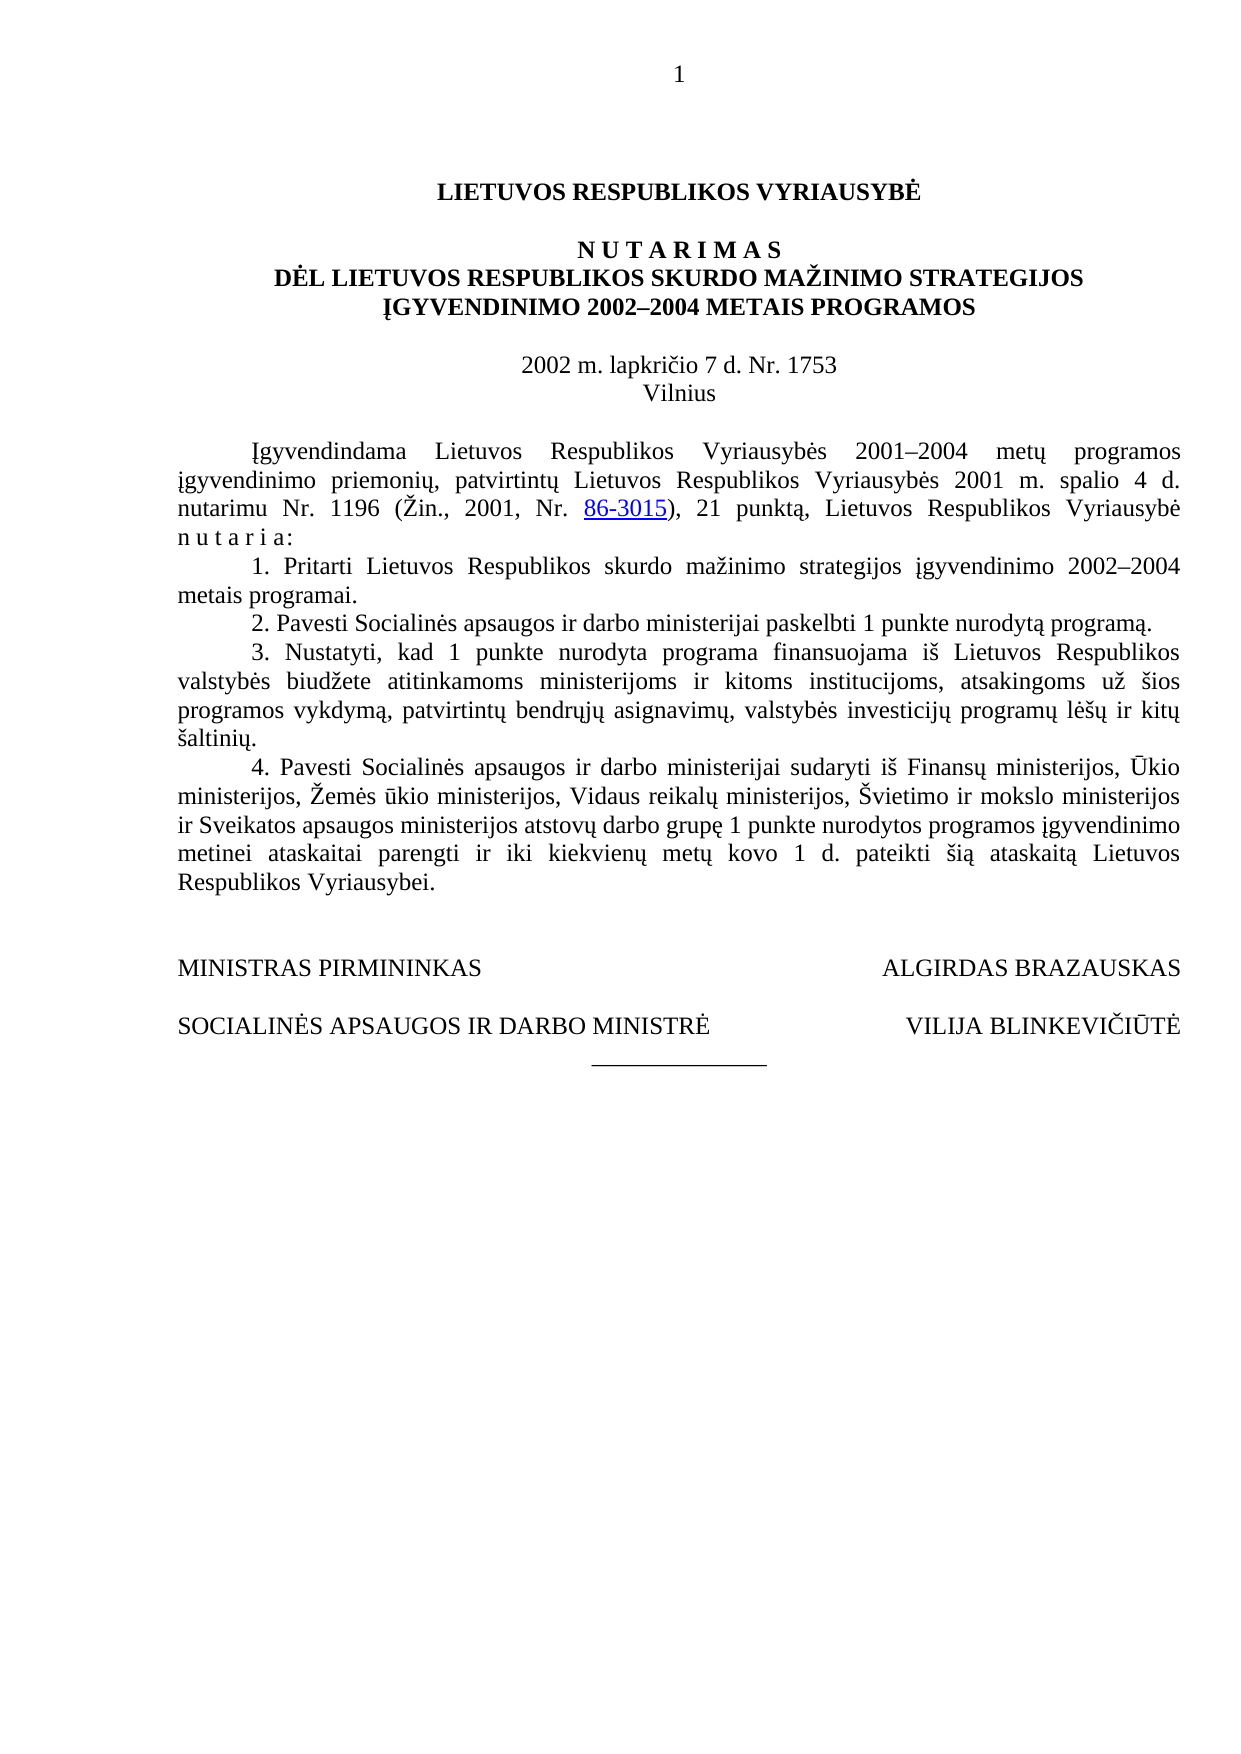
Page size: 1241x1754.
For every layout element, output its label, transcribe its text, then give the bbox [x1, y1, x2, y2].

text 2002 m. lapkričio 7 d. Nr. 1753 [177, 350, 1181, 378]
text Įgyvendindama Lietuvos Respublikos Vyriausybės 2001–2004 metų programos įgyvendinimo priemonių, patvirtintų Lietuvos Respublikos Vyriausybės 2001 m. spalio 4 d. nutarimu Nr. 1196 (Žin., 2001, Nr. 86-3015), 21 punktą, Lietuvos Respublikos Vyriausybė nutaria: [177, 436, 1181, 551]
text 3. Nustatyti, kad 1 punkte nurodyta programa finansuojama iš Lietuvos Respublikos valstybės biudžete atitinkamoms ministerijoms ir kitoms institucijoms, atsakingoms už šios programos vykdymą, patvirtintų bendrųjų asignavimų, valstybės investicijų programų lėšų ir kitų šaltinių. [177, 637, 1181, 752]
text MINISTRAS PIRMININKAS ALGIRDAS BRAZAUSKAS [177, 953, 1181, 982]
text N U T A R I M A S [177, 235, 1181, 263]
text Vilnius [177, 378, 1181, 407]
text LIETUVOS RESPUBLIKOS VYRIAUSYBĖ [177, 177, 1181, 206]
text DĖL LIETUVOS RESPUBLIKOS SKURDO MAŽINIMO STRATEGIJOS ĮGYVENDINIMO 2002–2004 METAIS PROGRAMOS [177, 263, 1181, 321]
text SOCIALINĖS APSAUGOS IR DARBO MINISTRĖ VILIJA BLINKEVIČIŪTĖ [177, 1011, 1181, 1040]
text 2. Pavesti Socialinės apsaugos ir darbo ministerijai paskelbti 1 punkte nurodytą programą. [177, 608, 1181, 637]
text 4. Pavesti Socialinės apsaugos ir darbo ministerijai sudaryti iš Finansų ministerijos, Ūkio ministerijos, Žemės ūkio ministerijos, Vidaus reikalų ministerijos, Švietimo ir mokslo ministerijos ir Sveikatos apsaugos ministerijos atstovų darbo grupę 1 punkte nurodytos programos įgyvendinimo metinei ataskaitai parengti ir iki kiekvienų metų kovo 1 d. pateikti šią ataskaitą Lietuvos Respublikos Vyriausybei. [177, 752, 1181, 896]
text 1. Pritarti Lietuvos Respublikos skurdo mažinimo strategijos įgyvendinimo 2002–2004 metais programai. [177, 551, 1181, 608]
text ______________ [177, 1040, 1181, 1068]
